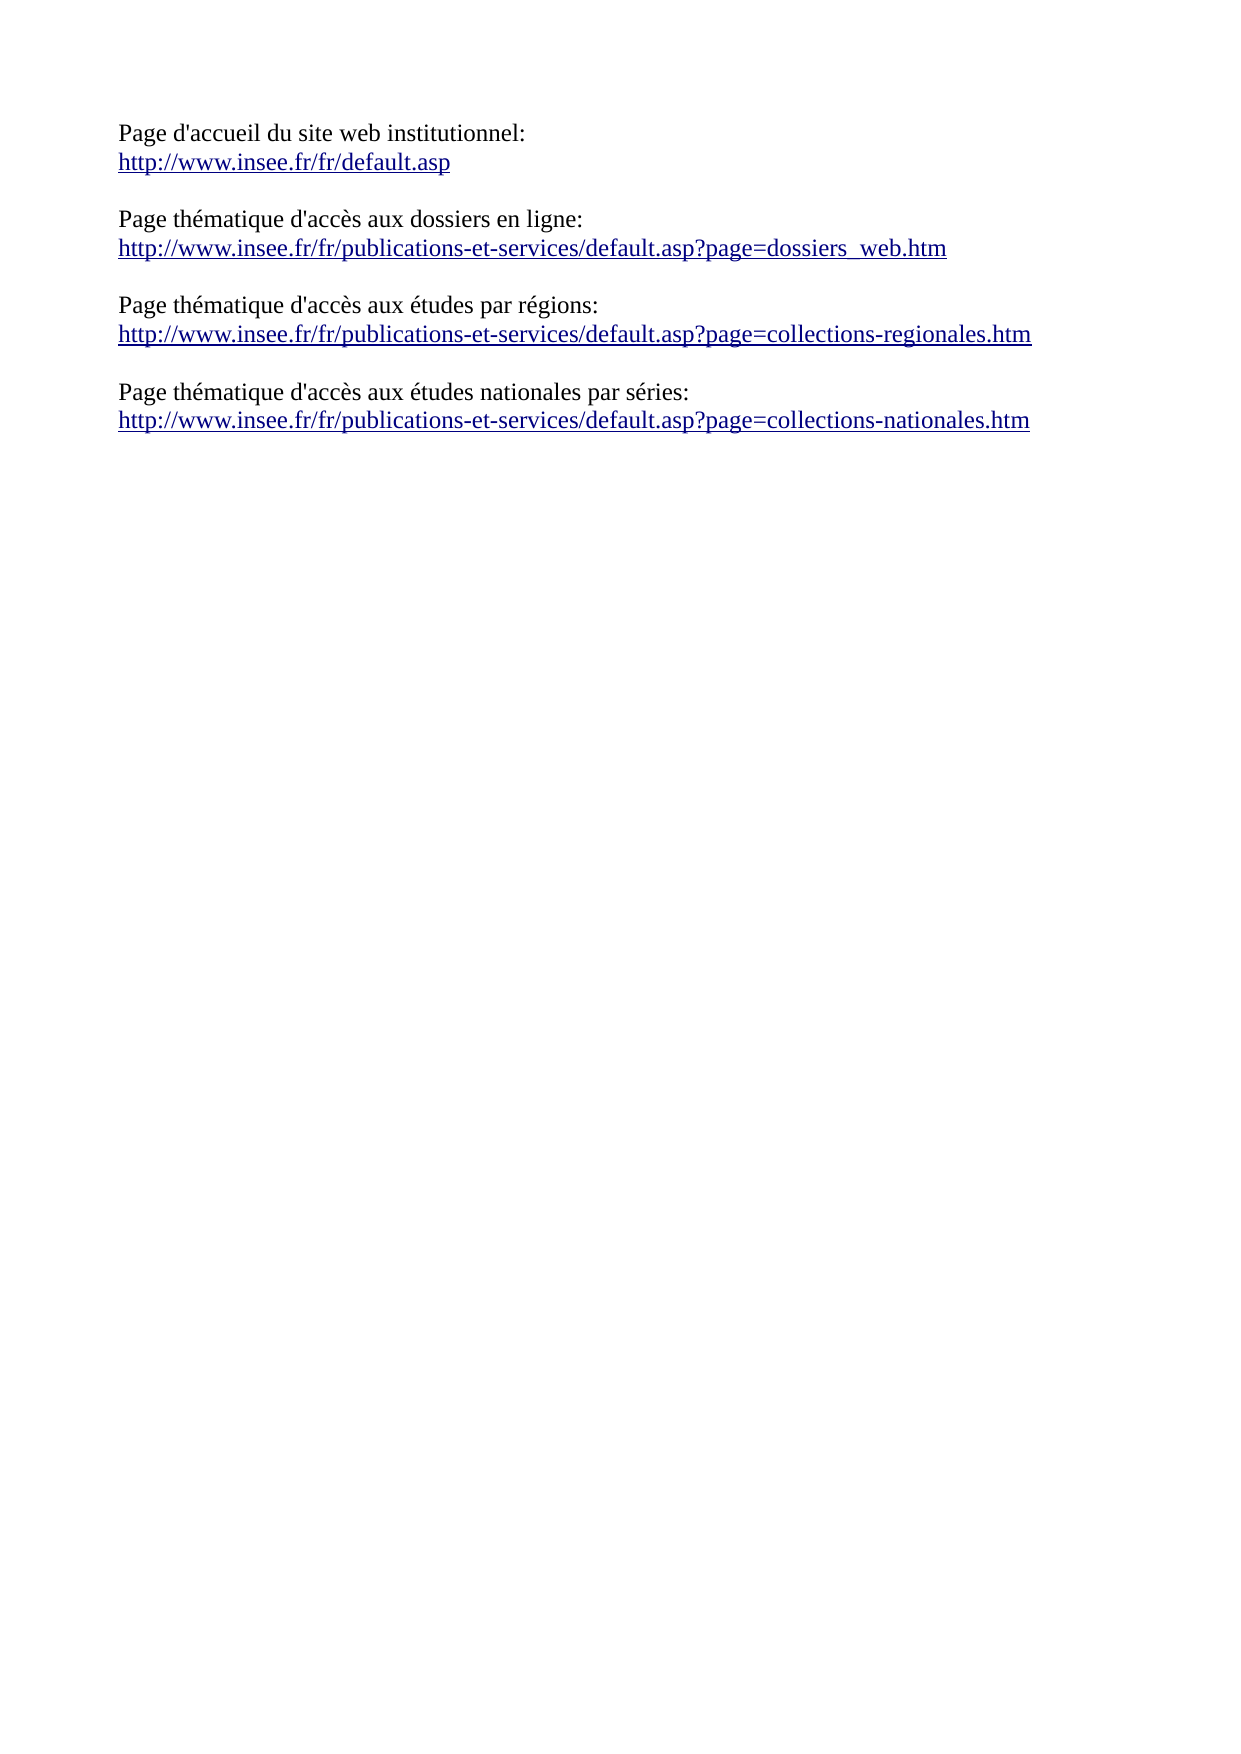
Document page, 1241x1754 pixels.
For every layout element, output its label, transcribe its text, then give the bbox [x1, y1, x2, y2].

text http://www.insee.fr/fr/default.asp [118, 147, 1122, 176]
text http://www.insee.fr/fr/publications-et-services/default.asp?page=collections-nationales.htm [118, 406, 1122, 434]
text Page thématique d'accès aux dossiers en ligne: [118, 204, 1122, 233]
text Page thématique d'accès aux études nationales par séries: [118, 377, 1122, 406]
text Page thématique d'accès aux études par régions: [118, 291, 1122, 319]
text Page d'accueil du site web institutionnel: [118, 118, 1122, 147]
text http://www.insee.fr/fr/publications-et-services/default.asp?page=dossiers_web.htm [118, 233, 1122, 262]
text http://www.insee.fr/fr/publications-et-services/default.asp?page=collections-regionales.htm [118, 319, 1122, 348]
